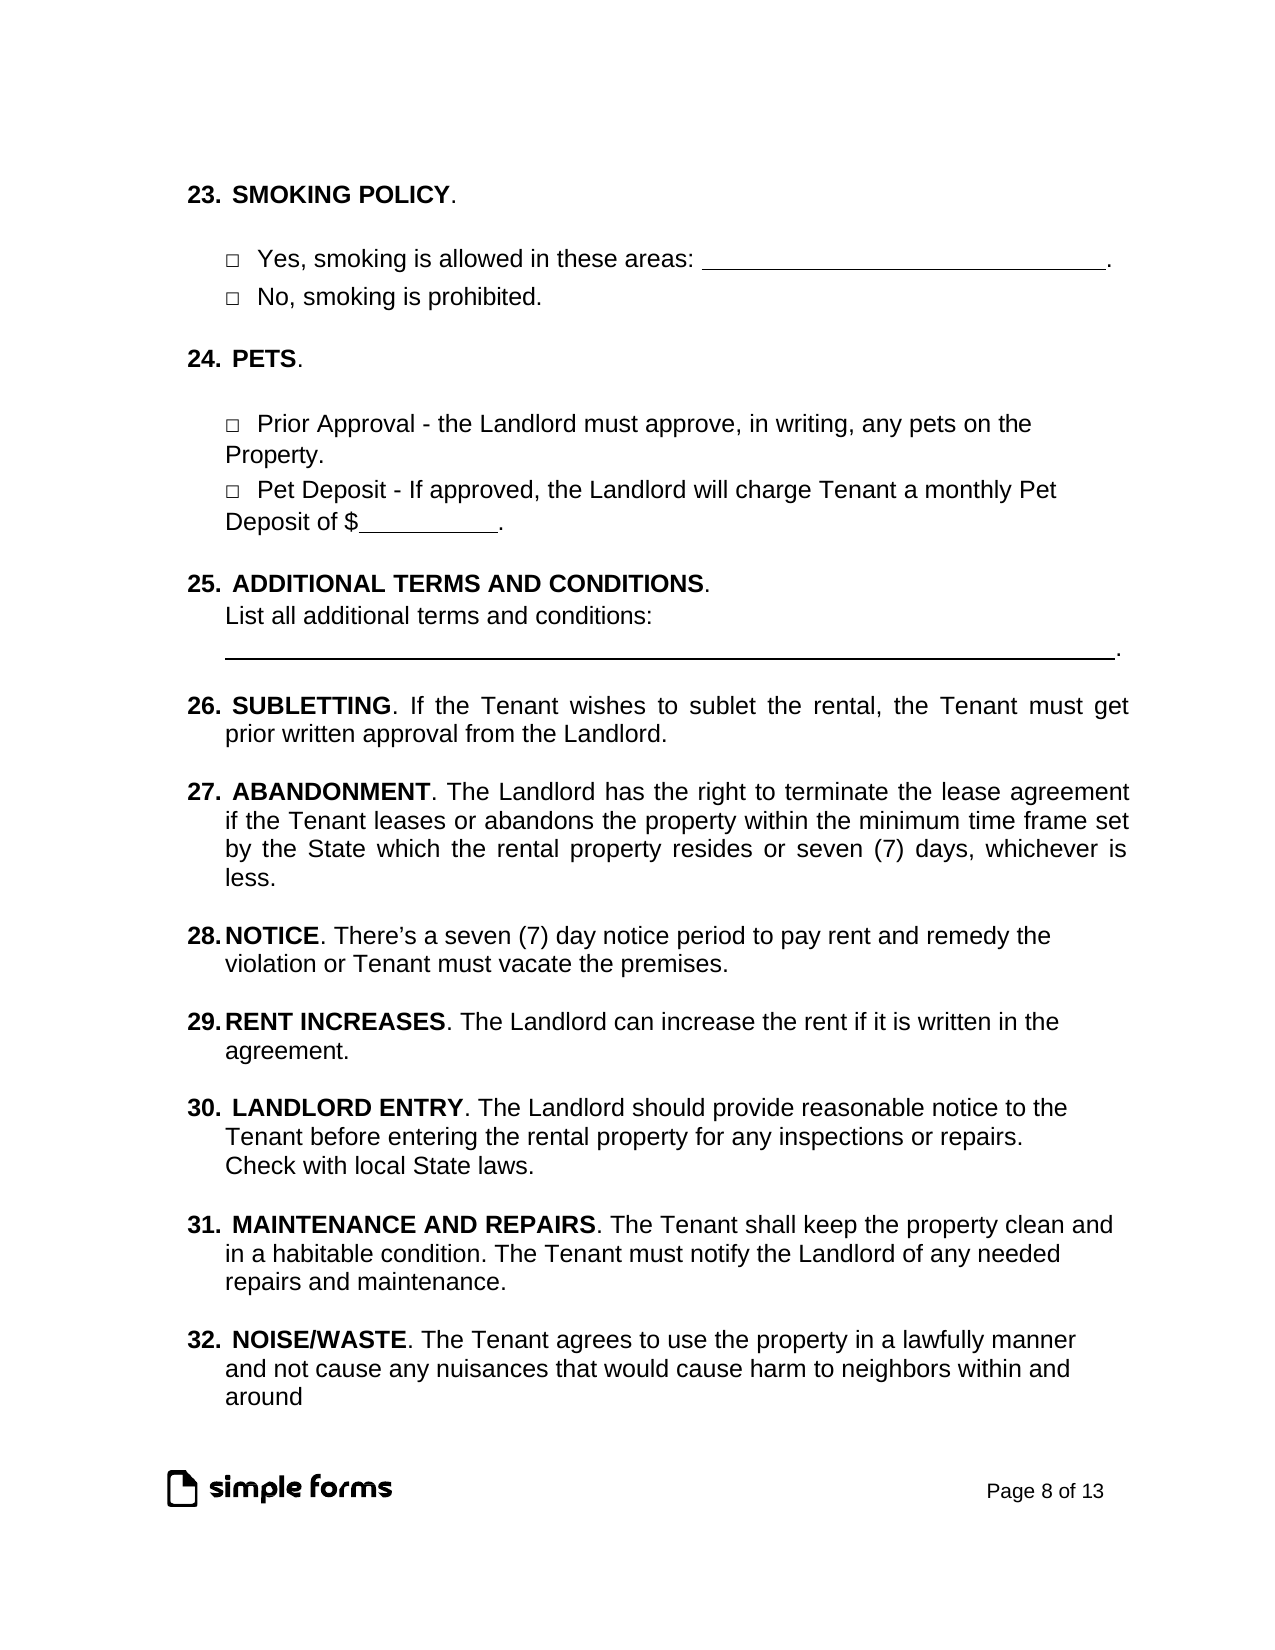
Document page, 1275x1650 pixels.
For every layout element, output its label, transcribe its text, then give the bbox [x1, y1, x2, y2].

list ABANDONMENT. The Landlord has the right to terminate the lease agreement if the Tenant leases or abandons the property within the minimum time frame set by the State which the rental property resides or seven (7) days, whichever is less. [187, 777, 1129, 892]
list Yes, smoking is allowed in these areas: . [225, 241, 1142, 274]
text Property. [225, 440, 1142, 469]
subtitle PETS. [187, 344, 1142, 373]
list NOTICE. There’s a seven (7) day notice period to pay rent and remedy the violation or Tenant must vacate the premises. [187, 921, 1061, 978]
list Prior Approval - the Landlord must approve, in writing, any pets on the [225, 405, 1142, 439]
subtitle ADDITIONAL TERMS AND CONDITIONS. [187, 568, 1142, 597]
text List all additional terms and conditions: [225, 601, 1142, 629]
text . [225, 633, 1142, 662]
list LANDLORD ENTRY. The Landlord should provide reasonable notice to the Tenant before entering the rental property for any inspections or repairs. Check with local State laws. [187, 1093, 1099, 1179]
list MAINTENANCE AND REPAIRS. The Tenant shall keep the property clean and in a habitable condition. The Tenant must notify the Landlord of any needed repairs and maintenance. [187, 1210, 1113, 1296]
list NOISE/WASTE. The Tenant agrees to use the property in a lawfully manner and not cause any nuisances that would cause harm to neighbors within and around [187, 1325, 1120, 1411]
list SUBLETTING. If the Tenant wishes to sublet the rental, the Tenant must get prior written approval from the Landlord. [187, 691, 1128, 748]
list No, smoking is prohibited. [225, 278, 1142, 313]
list Pet Deposit - If approved, the Landlord will charge Tenant a monthly Pet Deposit of $ . [225, 471, 1057, 535]
list RENT INCREASES. The Landlord can increase the rent if it is written in the agreement. [187, 1007, 1070, 1064]
subtitle SMOKING POLICY. [187, 179, 1142, 208]
